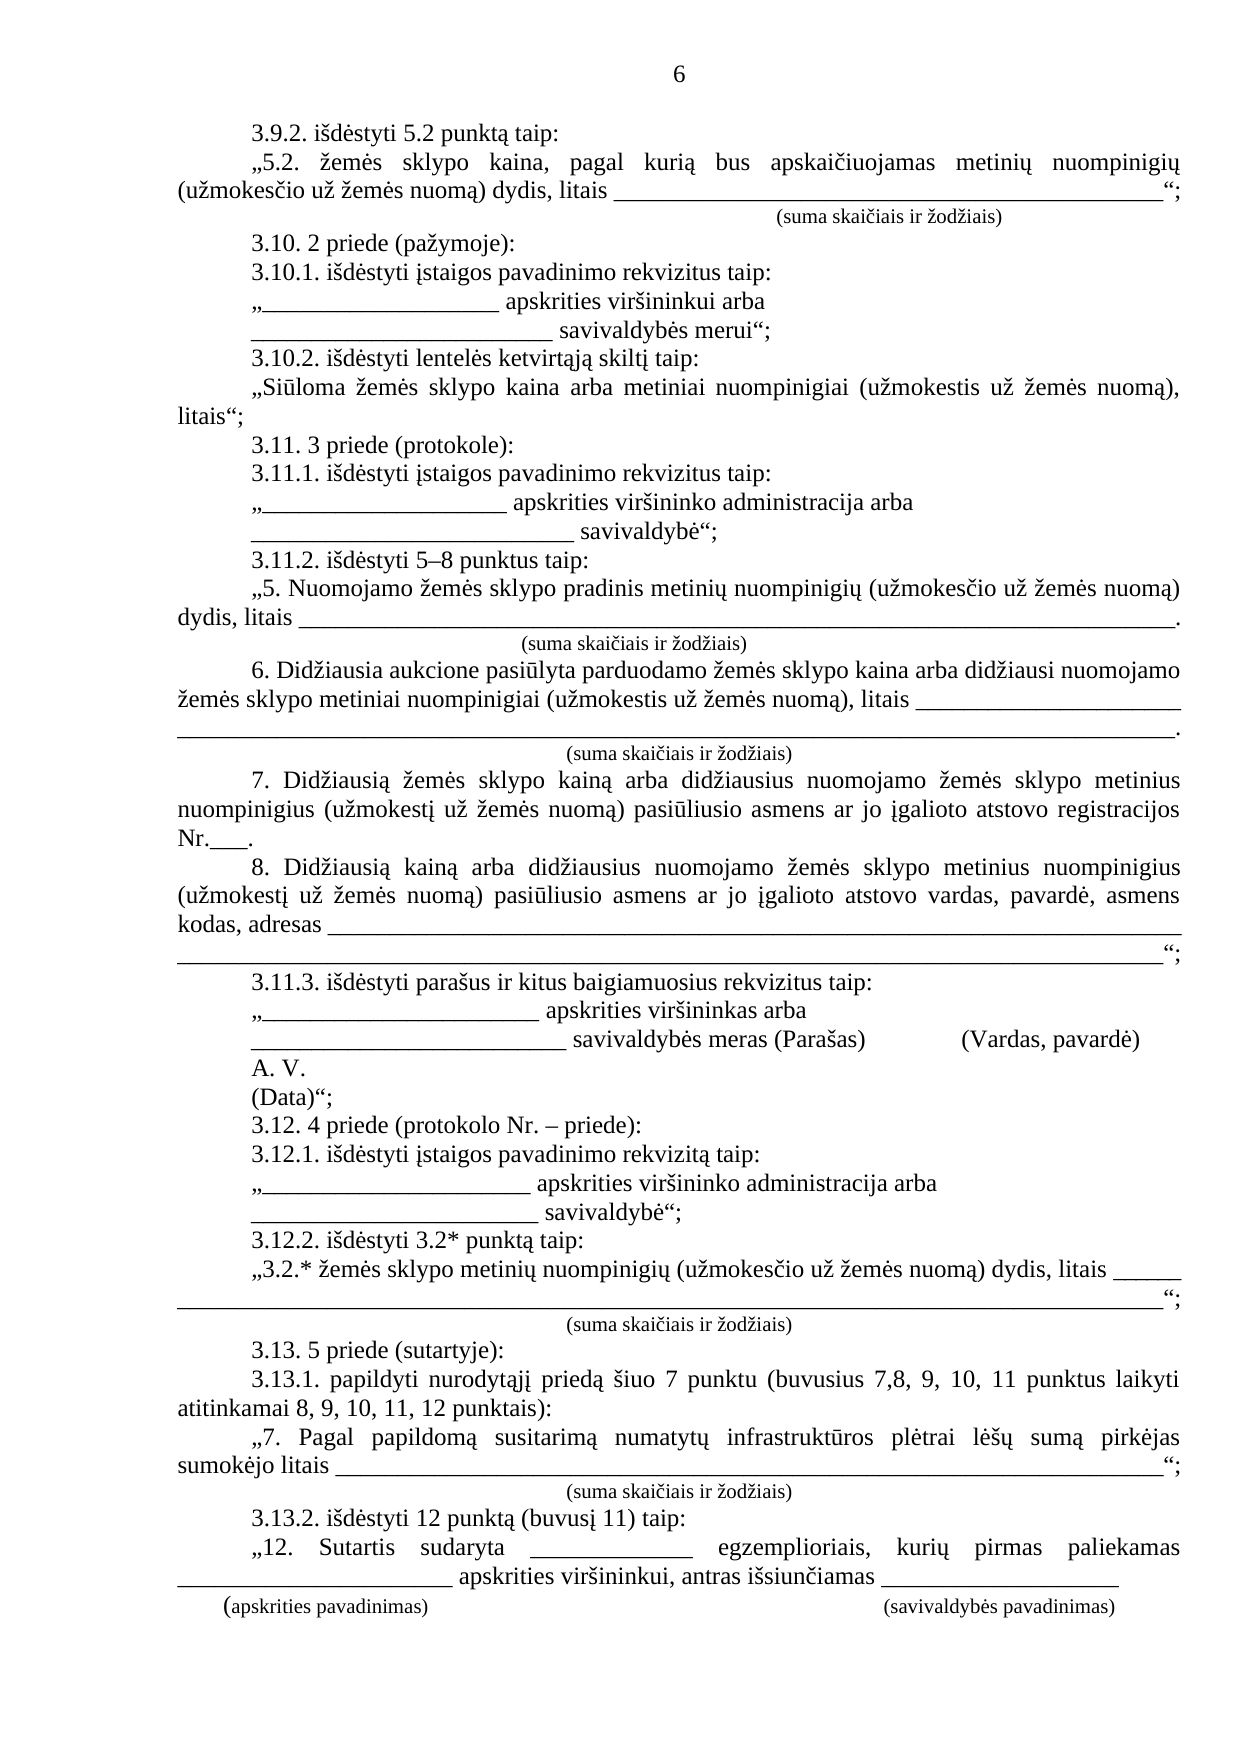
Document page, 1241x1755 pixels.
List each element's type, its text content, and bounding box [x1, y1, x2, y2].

text “; [177, 938, 1181, 967]
text (suma skaičiais ir žodžiais) [177, 1479, 1181, 1503]
text 3.9.2. išdėstyti 5.2 punktą taip: [177, 118, 1181, 147]
text . [177, 712, 1181, 741]
text „ apskrities viršininkas arba [177, 995, 1181, 1024]
text savivaldybė“; [177, 1197, 1181, 1225]
text 3.10.2. išdėstyti lentelės ketvirtąją skiltį taip: [177, 343, 1181, 372]
text 3.11.2. išdėstyti 5–8 punktus taip: [177, 545, 1181, 573]
text savivaldybė“; [177, 516, 1181, 545]
text „ apskrities viršininko administracija arba [177, 487, 1181, 516]
text „5. Nuomojamo žemės sklypo pradinis metinių nuompinigių (užmokesčio už žemės nuomą) dydis, litais . [177, 573, 1181, 631]
text (Data)“; [177, 1082, 1181, 1110]
text 3.11.3. išdėstyti parašus ir kitus baigiamuosius rekvizitus taip: [177, 967, 1181, 995]
text 3.12. 4 priede (protokolo Nr. – priede): [177, 1110, 1181, 1139]
text 3.10.1. išdėstyti įstaigos pavadinimo rekvizitus taip: [177, 257, 1181, 286]
text 8. Didžiausią kainą arba didžiausius nuomojamo žemės sklypo metinius nuompinigius (užmokestį už žemės nuomą) pasiūliusio asmens ar jo įgalioto atstovo vardas, pavardė, asmens kodas, adresas [177, 852, 1181, 938]
text „3.2.* žemės sklypo metinių nuompinigių (užmokesčio už žemės nuomą) dydis, litais [177, 1254, 1181, 1283]
text „5.2. žemės sklypo kaina, pagal kurią bus apskaičiuojamas metinių nuompinigių (užmokesčio už žemės nuomą) dydis, litais “; [177, 147, 1181, 204]
text (suma skaičiais ir žodžiais) [177, 631, 1181, 655]
text 3.12.1. išdėstyti įstaigos pavadinimo rekvizitą taip: [177, 1139, 1181, 1168]
text „12. Sutartis sudaryta _____________ egzemplioriais, kurių pirmas paliekamas ______________________ apskrities viršininkui, antras išsiunčiamas ___________________ [177, 1532, 1181, 1590]
text (suma skaičiais ir žodžiais) [252, 204, 1181, 228]
text 3.13.1. papildyti nurodytąjį priedą šiuo 7 punktu (buvusius 7,8, 9, 10, 11 punktus laikyti atitinkamai 8, 9, 10, 11, 12 punktais): [177, 1364, 1181, 1422]
text (suma skaičiais ir žodžiais) [177, 741, 1181, 765]
text savivaldybės meras (Parašas) (Vardas, pavardė) [177, 1024, 1181, 1053]
text 3.11.1. išdėstyti įstaigos pavadinimo rekvizitus taip: [177, 458, 1181, 487]
text 3.13.2. išdėstyti 12 punktą (buvusį 11) taip: [177, 1503, 1181, 1532]
text „ apskrities viršininko administracija arba [177, 1168, 1181, 1197]
text „Siūloma žemės sklypo kaina arba metiniai nuompinigiai (užmokestis už žemės nuomą), litais“; [177, 372, 1181, 430]
text 7. Didžiausią žemės sklypo kainą arba didžiausius nuomojamo žemės sklypo metinius nuompinigius (užmokestį už žemės nuomą) pasiūliusio asmens ar jo įgalioto atstovo registracijos Nr.___. [177, 765, 1181, 852]
text “; [177, 1283, 1181, 1312]
text 3.11. 3 priede (protokole): [177, 430, 1181, 458]
text 6. Didžiausia aukcione pasiūlyta parduodamo žemės sklypo kaina arba didžiausi nuomojamo žemės sklypo metiniai nuompinigiai (užmokestis už žemės nuomą), litais [177, 655, 1181, 712]
text 3.10. 2 priede (pažymoje): [177, 228, 1181, 257]
text savivaldybės merui“; [177, 315, 1181, 343]
text (apskrities pavadinimas) (savivaldybės pavadinimas) [177, 1590, 1181, 1618]
text „ apskrities viršininkui arba [177, 286, 1181, 315]
text 3.13. 5 priede (sutartyje): [177, 1336, 1181, 1364]
text (suma skaičiais ir žodžiais) [177, 1312, 1181, 1336]
text A. V. [177, 1053, 1181, 1082]
text „7. Pagal papildomą susitarimą numatytų infrastruktūros plėtrai lėšų sumą pirkėjas sumokėjo litais “; [177, 1422, 1181, 1479]
text 3.12.2. išdėstyti 3.2* punktą taip: [177, 1225, 1181, 1254]
